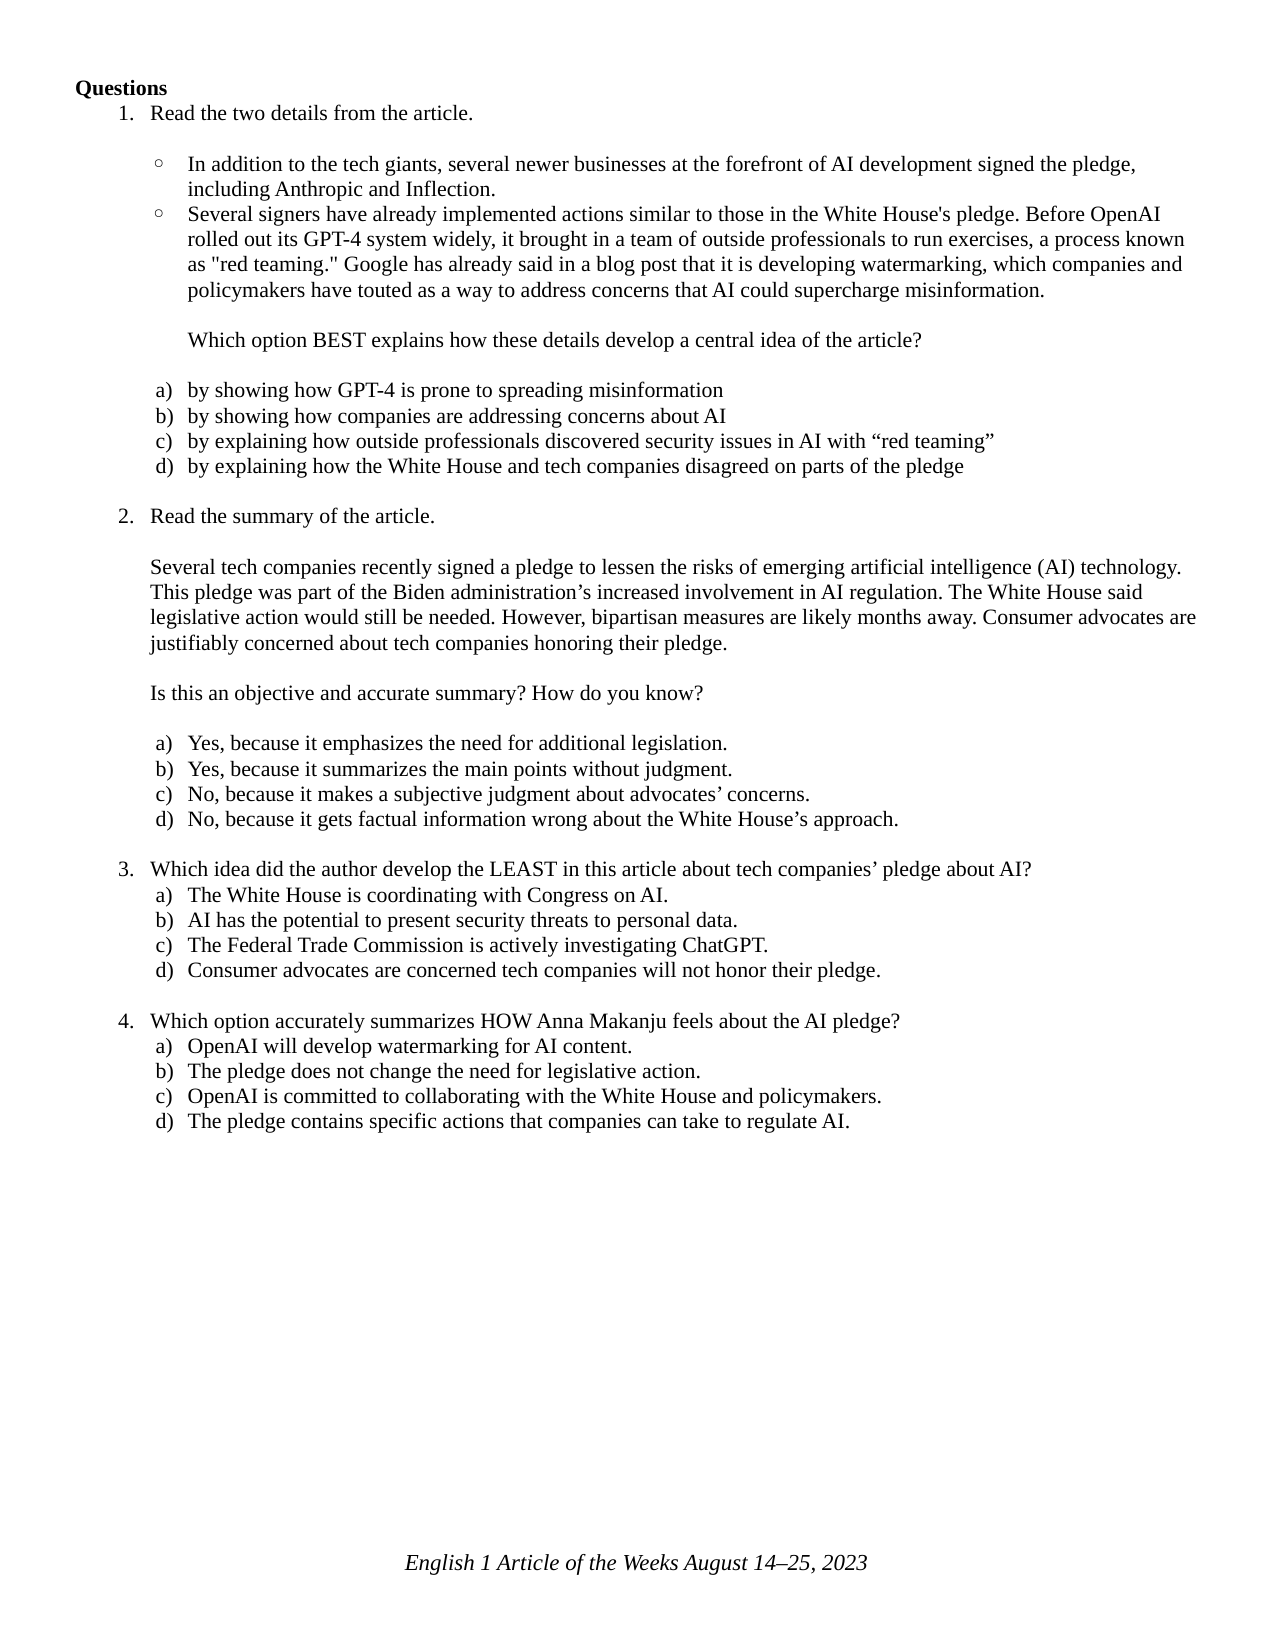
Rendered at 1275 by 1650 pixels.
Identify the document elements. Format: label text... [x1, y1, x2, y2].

list Which idea did the author develop the LEAST in this article about tech companies’ pledge about AI? [112, 856, 1200, 882]
list In addition to the tech giants, several newer businesses at the forefront of AI development signed the pledge, including Anthropic and Inflection. [150, 151, 1200, 201]
list Yes, because it emphasizes the need for additional legislation. [150, 730, 1200, 756]
list Is this an objective and accurate summary? How do you know? [112, 680, 1200, 705]
list OpenAI is committed to collaborating with the White House and policymakers. [150, 1083, 1200, 1108]
list No, because it gets factual information wrong about the White House’s approach. [150, 806, 1200, 831]
list Consumer advocates are concerned tech companies will not honor their pledge. [150, 957, 1200, 982]
list Yes, because it summarizes the main points without judgment. [150, 756, 1200, 781]
list Several signers have already implemented actions similar to those in the White House's pledge. Before OpenAI rolled out its GPT-4 system widely, it brought in a team of outside professionals to run exercises, a process known as "red teaming." Google has already said in a blog post that it is developing watermarking, which companies and policymakers have touted as a way to address concerns that AI could supercharge misinformation. [150, 201, 1200, 302]
list by explaining how outside professionals discovered security issues in AI with “red teaming” [150, 428, 1200, 453]
list by showing how GPT-4 is prone to spreading misinformation [150, 377, 1200, 403]
list Which option BEST explains how these details develop a central idea of the article? [150, 327, 1200, 352]
list Read the two details from the article. [112, 100, 1200, 125]
list AI has the potential to present security threats to personal data. [150, 907, 1200, 932]
list The Federal Trade Commission is actively investigating ChatGPT. [150, 932, 1200, 957]
list by explaining how the White House and tech companies disagreed on parts of the pledge [150, 453, 1200, 478]
list Several tech companies recently signed a pledge to lessen the risks of emerging artificial intelligence (AI) technology. This pledge was part of the Biden administration’s increased involvement in AI regulation. The White House said legislative action would still be needed. However, bipartisan measures are likely months away. Consumer advocates are justifiably concerned about tech companies honoring their pledge. [112, 554, 1200, 655]
list The pledge contains specific actions that companies can take to regulate AI. [150, 1108, 1200, 1134]
text Questions [75, 75, 1200, 100]
list The pledge does not change the need for legislative action. [150, 1058, 1200, 1083]
list No, because it makes a subjective judgment about advocates’ concerns. [150, 781, 1200, 806]
list Read the summary of the article. [112, 503, 1200, 529]
list The White House is coordinating with Congress on AI. [150, 882, 1200, 907]
list by showing how companies are addressing concerns about AI [150, 403, 1200, 428]
list Which option accurately summarizes HOW Anna Makanju feels about the AI pledge? [112, 1008, 1200, 1033]
list OpenAI will develop watermarking for AI content. [150, 1033, 1200, 1058]
